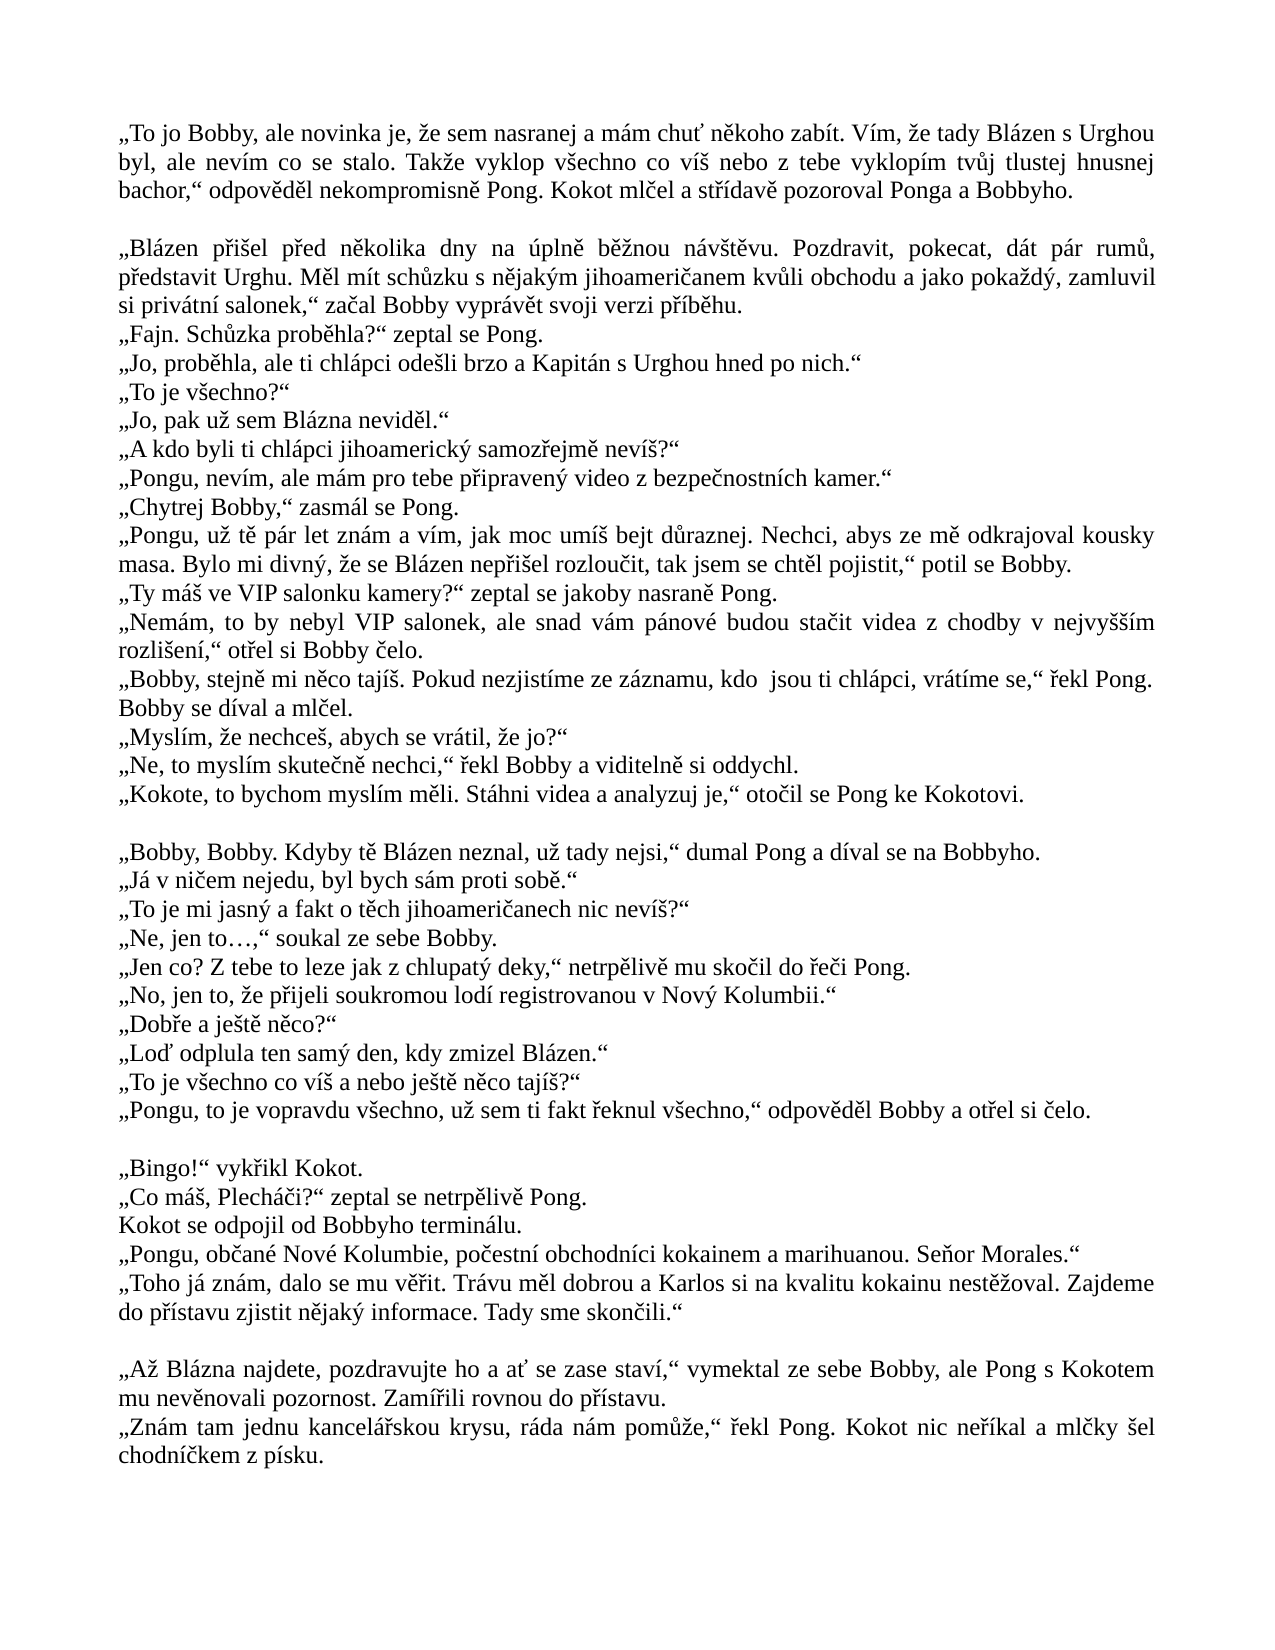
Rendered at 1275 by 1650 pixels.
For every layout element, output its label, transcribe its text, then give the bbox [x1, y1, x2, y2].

text „Bobby, stejně mi něco tajíš. Pokud nezjistíme ze záznamu, kdo jsou ti chlápci, vrátíme se,“ řekl Pong. [118, 664, 1157, 693]
text „Jo, proběhla, ale ti chlápci odešli brzo a Kapitán s Urghou hned po nich.“ [118, 348, 1157, 377]
text „Chytrej Bobby,“ zasmál se Pong. [118, 492, 1157, 521]
text „Fajn. Schůzka proběhla?“ zeptal se Pong. [118, 319, 1157, 348]
text „Blázen přišel před několika dny na úplně běžnou návštěvu. Pozdravit, pokecat, dát pár rumů, představit Urghu. Měl mít schůzku s nějakým jihoameričanem kvůli obchodu a jako pokaždý, zamluvil si privátní salonek,“ začal Bobby vyprávět svoji verzi příběhu. [118, 233, 1157, 319]
text „Dobře a ještě něco?“ [118, 1009, 1157, 1038]
text „To je mi jasný a fakt o těch jihoameričanech nic nevíš?“ [118, 894, 1157, 923]
text „To je všechno?“ [118, 377, 1157, 406]
text „Já v ničem nejedu, byl bych sám proti sobě.“ [118, 866, 1157, 894]
text „Toho já znám, dalo se mu věřit. Trávu měl dobrou a Karlos si na kvalitu kokainu nestěžoval. Zajdeme do přístavu zjistit nějaký informace. Tady sme skončili.“ [118, 1268, 1157, 1326]
text „To jo Bobby, ale novinka je, že sem nasranej a mám chuť někoho zabít. Vím, že tady Blázen s Urghou byl, ale nevím co se stalo. Takže vyklop všechno co víš nebo z tebe vyklopím tvůj tlustej hnusnej bachor,“ odpověděl nekompromisně Pong. Kokot mlčel a střídavě pozoroval Ponga a Bobbyho. [118, 118, 1157, 204]
text „Ne, to myslím skutečně nechci,“ řekl Bobby a viditelně si oddychl. [118, 751, 1157, 779]
text „Co máš, Plecháči?“ zeptal se netrpělivě Pong. [118, 1182, 1157, 1211]
text Bobby se díval a mlčel. [118, 693, 1157, 722]
text „A kdo byli ti chlápci jihoamerický samozřejmě nevíš?“ [118, 434, 1157, 463]
text „Myslím, že nechceš, abych se vrátil, že jo?“ [118, 722, 1157, 751]
text „Ty máš ve VIP salonku kamery?“ zeptal se jakoby nasraně Pong. [118, 578, 1157, 607]
text „To je všechno co víš a nebo ještě něco tajíš?“ [118, 1067, 1157, 1096]
text „Jen co? Z tebe to leze jak z chlupatý deky,“ netrpělivě mu skočil do řeči Pong. [118, 952, 1157, 981]
text „Pongu, už tě pár let znám a vím, jak moc umíš bejt důraznej. Nechci, abys ze mě odkrajoval kousky masa. Bylo mi divný, že se Blázen nepřišel rozloučit, tak jsem se chtěl pojistit,“ potil se Bobby. [118, 521, 1157, 578]
text „No, jen to, že přijeli soukromou lodí registrovanou v Nový Kolumbii.“ [118, 981, 1157, 1009]
text „Jo, pak už sem Blázna neviděl.“ [118, 406, 1157, 434]
text „Ne, jen to…,“ soukal ze sebe Bobby. [118, 923, 1157, 952]
text „Bobby, Bobby. Kdyby tě Blázen neznal, už tady nejsi,“ dumal Pong a díval se na Bobbyho. [118, 837, 1157, 866]
text „Pongu, občané Nové Kolumbie, počestní obchodníci kokainem a marihuanou. Seňor Morales.“ [118, 1239, 1157, 1268]
text „Bingo!“ vykřikl Kokot. [118, 1153, 1157, 1182]
text „Pongu, to je vopravdu všechno, už sem ti fakt řeknul všechno,“ odpověděl Bobby a otřel si čelo. [118, 1096, 1157, 1124]
text „Loď odplula ten samý den, kdy zmizel Blázen.“ [118, 1038, 1157, 1067]
text Kokot se odpojil od Bobbyho terminálu. [118, 1211, 1157, 1239]
text „Nemám, to by nebyl VIP salonek, ale snad vám pánové budou stačit videa z chodby v nejvyšším rozlišení,“ otřel si Bobby čelo. [118, 607, 1157, 664]
text „Kokote, to bychom myslím měli. Stáhni videa a analyzuj je,“ otočil se Pong ke Kokotovi. [118, 779, 1157, 808]
text „Pongu, nevím, ale mám pro tebe připravený video z bezpečnostních kamer.“ [118, 463, 1157, 492]
text „Znám tam jednu kancelářskou krysu, ráda nám pomůže,“ řekl Pong. Kokot nic neříkal a mlčky šel chodníčkem z písku. [118, 1412, 1157, 1469]
text „Až Blázna najdete, pozdravujte ho a ať se zase staví,“ vymektal ze sebe Bobby, ale Pong s Kokotem mu nevěnovali pozornost. Zamířili rovnou do přístavu. [118, 1354, 1157, 1412]
